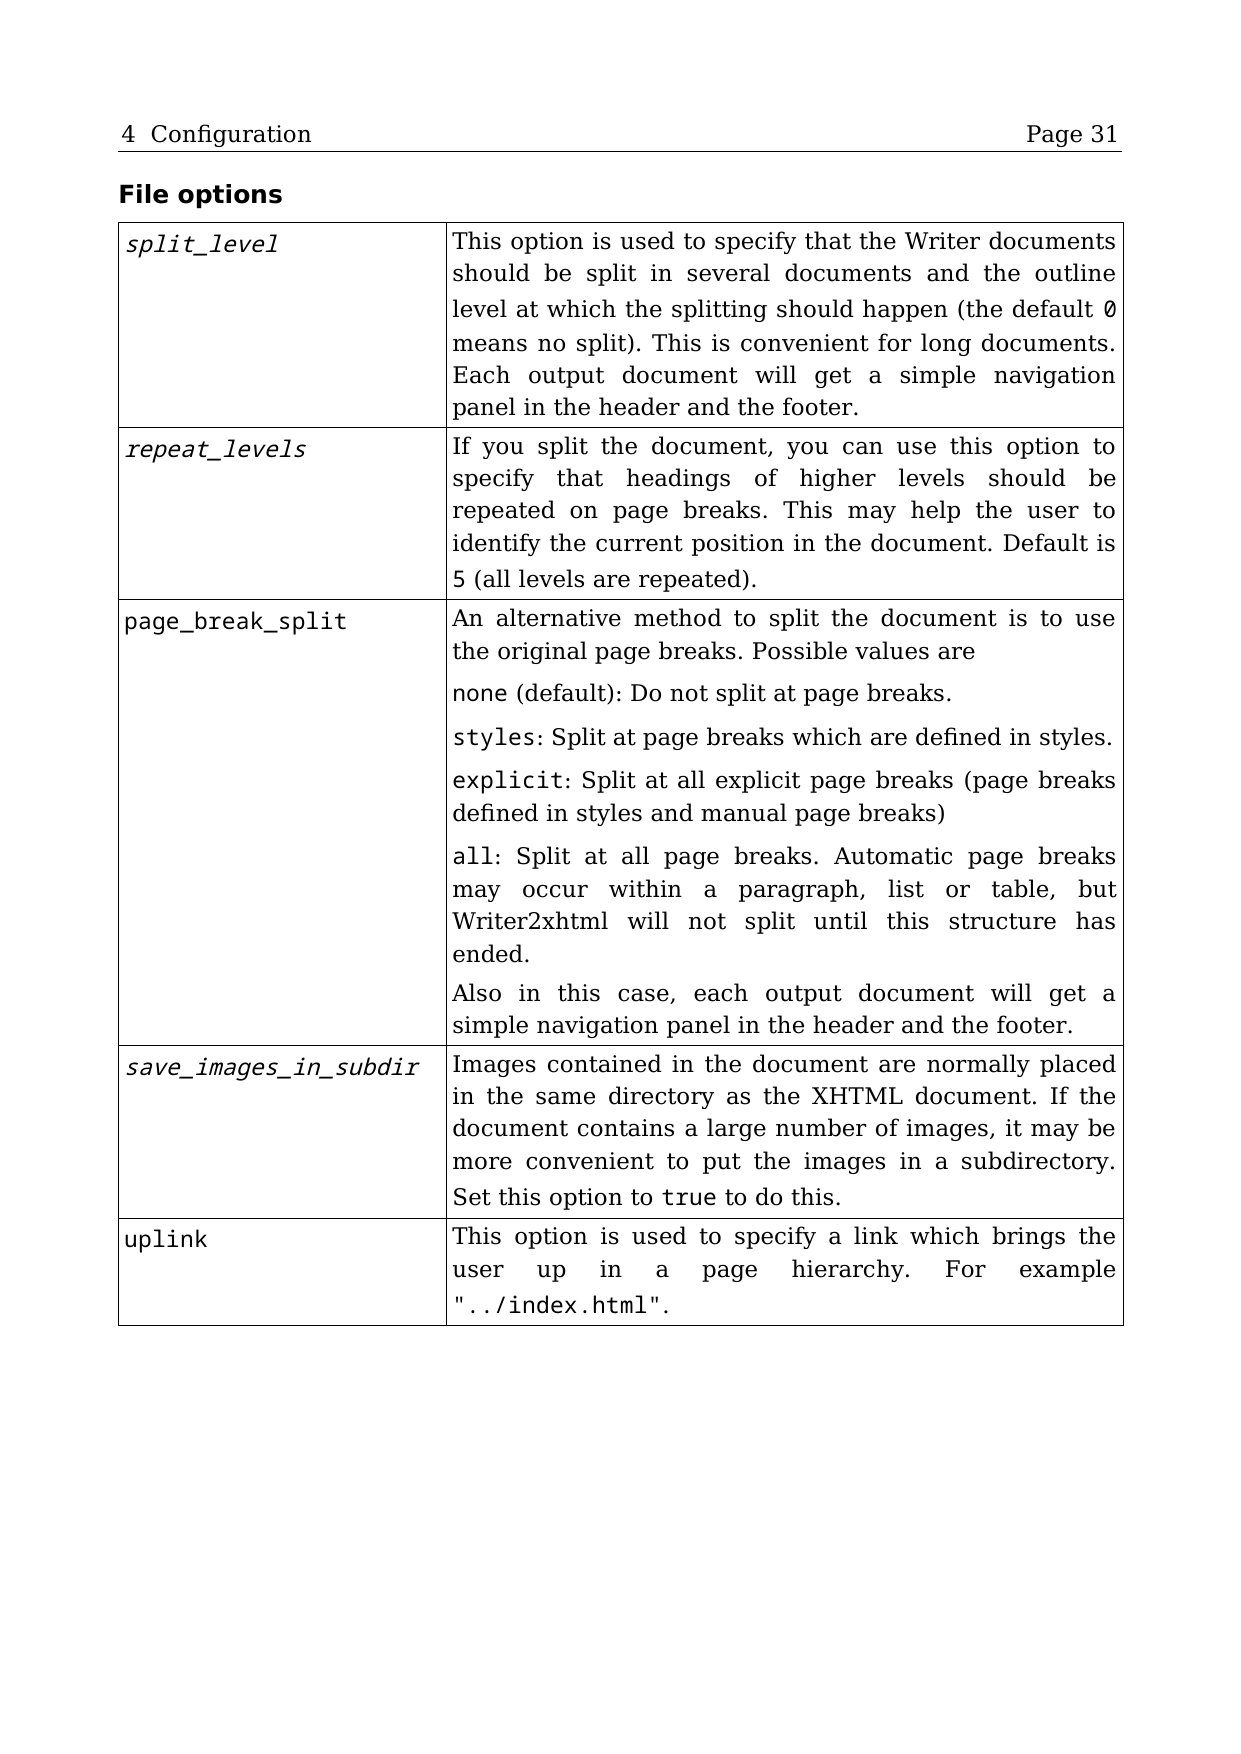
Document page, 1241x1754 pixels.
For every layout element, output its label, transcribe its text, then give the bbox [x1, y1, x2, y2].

table_cell repeat_levels [119, 428, 446, 599]
table_cell If you split the document, you can use this option to specify that headings of higher levels should be repeated on page breaks. This may help the user to identify the current position in the document. Default is 5 (all levels are repeated). [447, 428, 1123, 599]
table_header split_level [119, 223, 446, 427]
table_cell An alternative method to split the document is to use the original page breaks. Possible values are none (default): Do not split at page breaks. styles: Split at page breaks which are defined in styles. explicit: Split at all explicit page breaks (page breaks defined in styles and manual page breaks) all: Split at all page breaks. Automatic page breaks may occur within a paragraph, list or table, but Writer2xhtml will not split until this structure has ended. Also in this case, each output document will get a simple navigation panel in the header and the footer. [447, 600, 1123, 1045]
table_cell This option is used to specify a link which brings the user up in a page hierarchy. For example "../index.html". [447, 1219, 1123, 1325]
table_header This option is used to specify that the Writer documents should be split in several documents and the outline level at which the splitting should happen (the default 0 means no split). This is convenient for long documents. Each output document will get a simple navigation panel in the header and the footer. [447, 223, 1123, 427]
table_cell page_break_split [119, 600, 446, 1045]
table_cell save_images_in_subdir [119, 1046, 446, 1218]
table_cell Images contained in the document are normally placed in the same directory as the XHTML document. If the document contains a large number of images, it may be more convenient to put the images in a subdirectory. Set this option to true to do this. [447, 1046, 1123, 1218]
subtitle File options [118, 181, 1122, 209]
table_cell uplink [119, 1219, 446, 1325]
